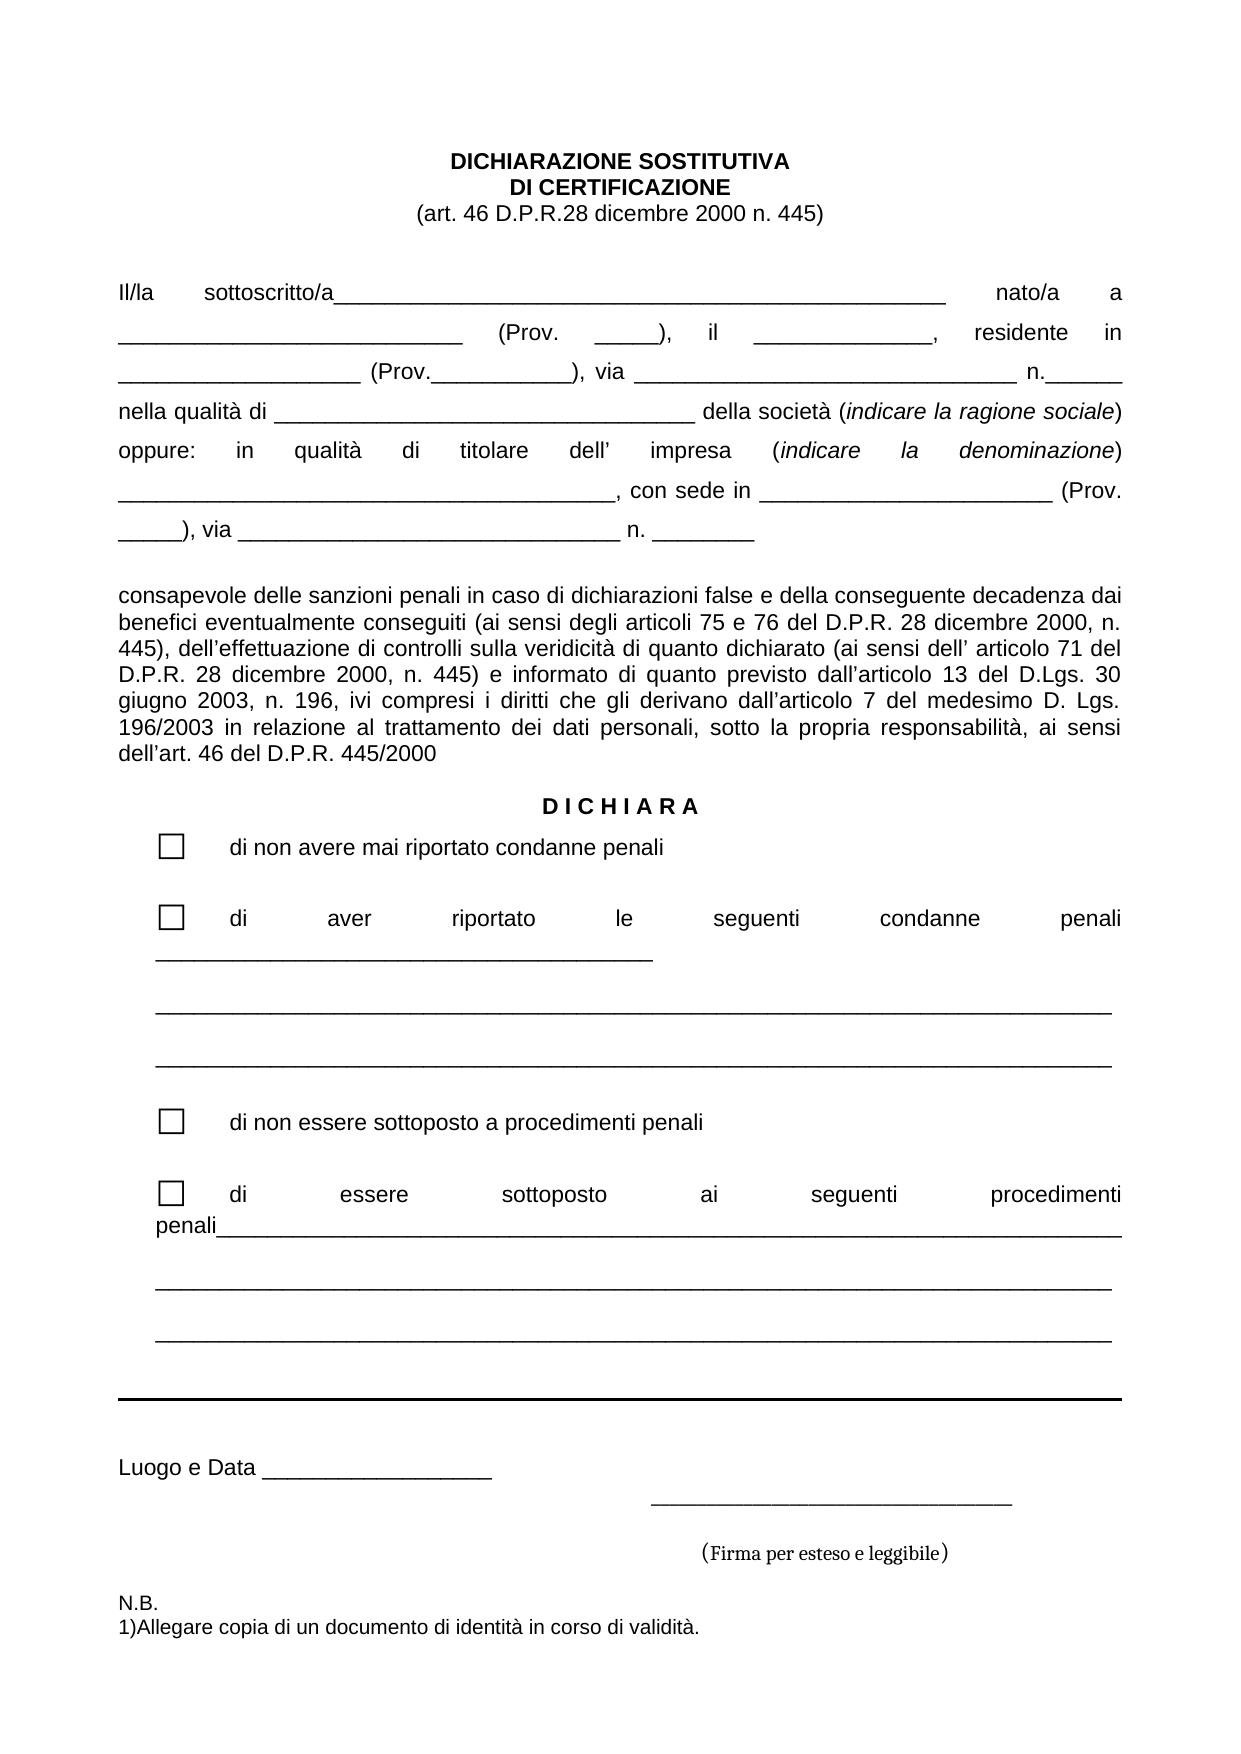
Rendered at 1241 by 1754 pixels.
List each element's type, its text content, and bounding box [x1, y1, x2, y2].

text DICHIARAZIONE SOSTITUTIVA [118, 148, 1122, 174]
text ___________________________________________________________________________ [155, 1317, 1122, 1343]
text consapevole delle sanzioni penali in caso di dichiarazioni false e della conseguente decadenza dai benefici eventualmente conseguiti (ai sensi degli articoli 75 e 76 del D.P.R. 28 dicembre 2000, n. 445), dell’effettuazione di controlli sulla veridicità di quanto dichiarato (ai sensi dell’ articolo 71 del D.P.R. 28 dicembre 2000, n. 445) e informato di quanto previsto dall’articolo 13 del D.Lgs. 30 giugno 2003, n. 196, ivi compresi i diritti che gli derivano dall’articolo 7 del medesimo D. Lgs. 196/2003 in relazione al trattamento dei dati personali, sotto la propria responsabilità, ai sensi dell’art. 46 del D.P.R. 445/2000 [118, 582, 1122, 767]
text ___________________________________________________________________________ [156, 1042, 1122, 1068]
text ___________________________________________________________________________ [155, 1264, 1122, 1291]
list di non avere mai riportato condanne penali [156, 819, 1122, 865]
list di non essere sottoposto a procedimenti penali [156, 1094, 1122, 1140]
text _______________________________________ [634, 1481, 1122, 1509]
text D I C H I A R A [118, 793, 1122, 819]
text Il/la sottoscritto/a________________________________________________ nato/a a ___________________________ (Prov. _____), il ______________, residente in ___________________ (Prov.___________), via ______________________________ n.______ nella qualità di _________________________________ della società (indicare la ragione sociale) oppure: in qualità di titolare dell’ impresa (indicare la denominazione) _______________________________________, con sede in _______________________ (Prov. _____), via ______________________________ n. ________ [118, 279, 1122, 543]
text Luogo e Data __________________ [118, 1454, 1122, 1481]
text (Firma per esteso e leggibile) [561, 1538, 1122, 1567]
text DI CERTIFICAZIONE [118, 174, 1122, 200]
list di aver riportato le seguenti condanne penali _______________________________________ [156, 891, 1122, 963]
text (art. 46 D.P.R.28 dicembre 2000 n. 445) [118, 200, 1122, 227]
list di essere sottoposto ai seguenti procedimenti penali_______________________________________________________________________ [155, 1166, 1122, 1238]
text ___________________________________________________________________________ [156, 989, 1122, 1016]
text N.B. [118, 1591, 1122, 1615]
text 1)Allegare copia di un documento di identità in corso di validità. [118, 1615, 1122, 1639]
